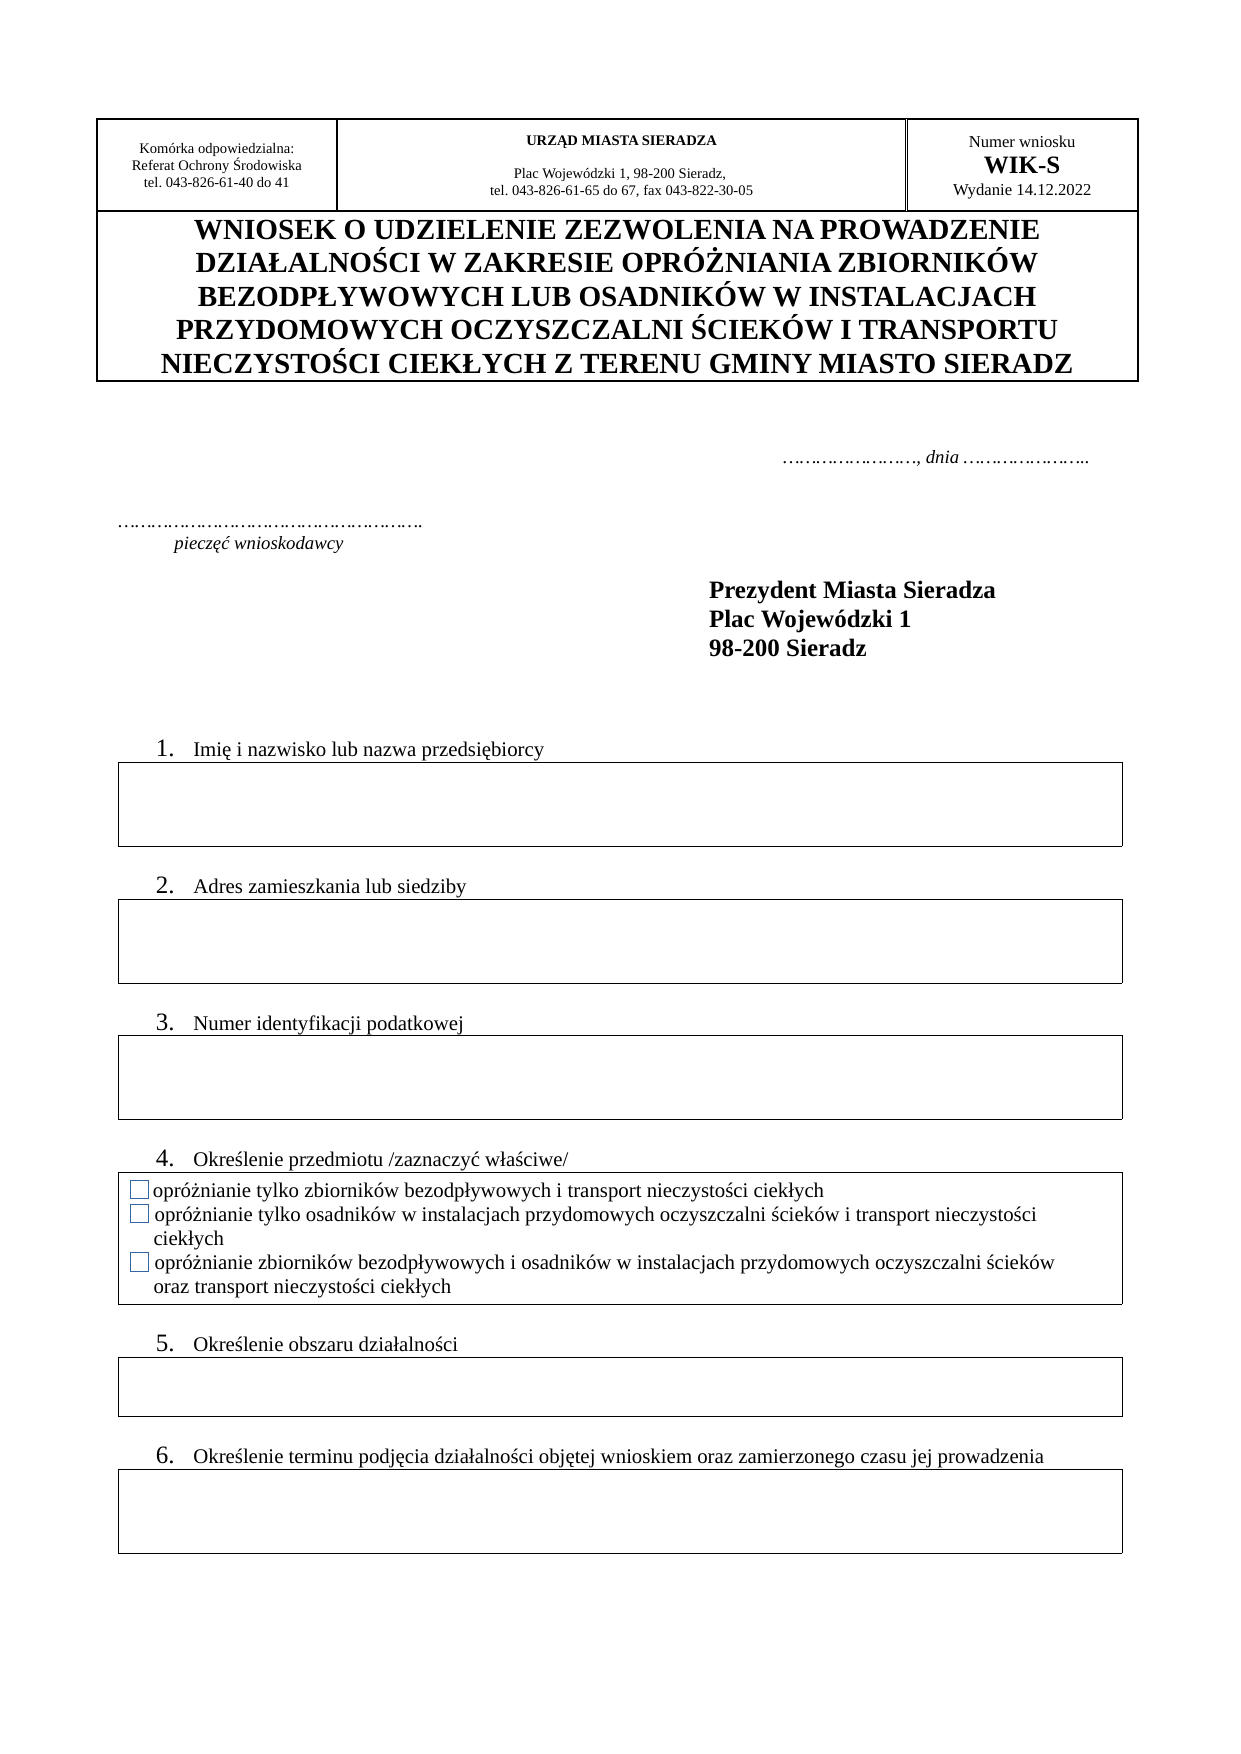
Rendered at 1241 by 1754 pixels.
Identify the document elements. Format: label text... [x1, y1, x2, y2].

table_header URZĄD MIASTA SIERADZA Plac Wojewódzki 1, 98-200 Sieradz, tel. 043-826-61-65 do 67, fax 043-822-30-05 [338, 120, 905, 210]
table_cell WNIOSEK O UDZIELENIE ZEZWOLENIA NA PROWADZENIE DZIAŁALNOŚCI W ZAKRESIE OPRÓŻNIANIA ZBIORNIKÓW BEZODPŁYWOWYCH LUB OSADNIKÓW W INSTALACJACH PRZYDOMOWYCH OCZYSZCZALNI ŚCIEKÓW I TRANSPORTU NIECZYSTOŚCI CIEKŁYCH Z TERENU GMINY MIASTO SIERADZ [98, 212, 1137, 379]
text ………………………………………………. [118, 510, 1122, 532]
text pieczęć wnioskodawcy [118, 532, 1122, 553]
text Plac Wojewódzki 1 [118, 604, 1122, 633]
list Określenie obszaru działalności [156, 1328, 1122, 1357]
list Imię i nazwisko lub nazwa przedsiębiorcy [156, 733, 1122, 762]
text 98-200 Sieradz [118, 633, 1122, 661]
table_header Numer wniosku WIK-S Wydanie 14.12.2022 [908, 120, 1137, 210]
table_header [119, 1470, 1122, 1553]
table_header opróżnianie tylko zbiorników bezodpływowych i transport nieczystości ciekłych opróżnianie tylko osadników w instalacjach przydomowych oczyszczalni ścieków i transport nieczystości ciekłych opróżnianie zbiorników bezodpływowych i osadników w instalacjach przydomowych oczyszczalni ścieków oraz transport nieczystości ciekłych [119, 1173, 1122, 1304]
list Określenie przedmiotu /zaznaczyć właściwe/ [156, 1143, 1122, 1172]
table_header [119, 1358, 1122, 1416]
table_header [119, 763, 1122, 846]
list Adres zamieszkania lub siedziby [156, 870, 1122, 899]
list Numer identyfikacji podatkowej [156, 1007, 1122, 1035]
text Prezydent Miasta Sieradza [118, 575, 1122, 604]
list Określenie terminu podjęcia działalności objętej wnioskiem oraz zamierzonego czasu jej prowadzenia [156, 1441, 1122, 1469]
table_header [119, 1036, 1122, 1119]
text ……………………, dnia ………………….. [118, 446, 1122, 467]
table_header Komórka odpowiedzialna: Referat Ochrony Środowiska tel. 043-826-61-40 do 41 [98, 120, 336, 210]
table_header [119, 900, 1122, 982]
